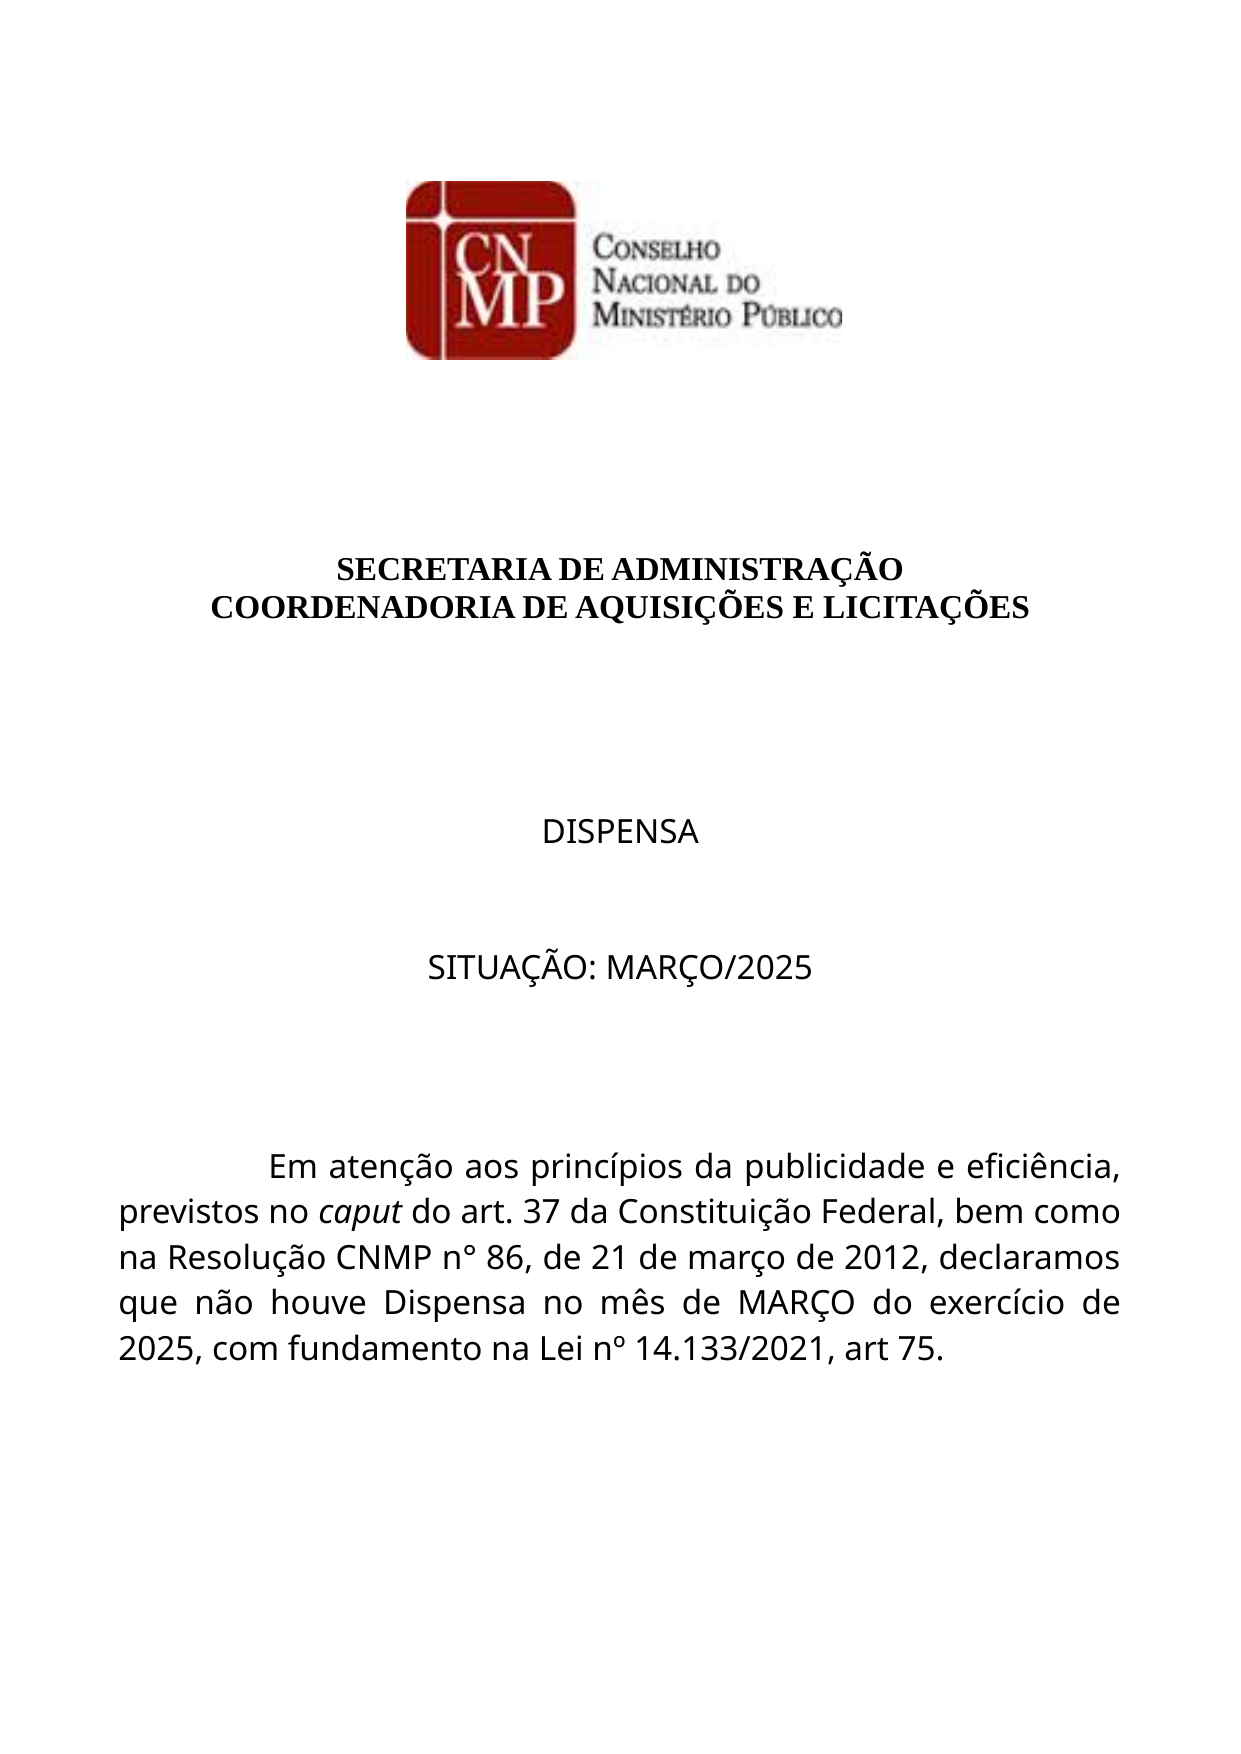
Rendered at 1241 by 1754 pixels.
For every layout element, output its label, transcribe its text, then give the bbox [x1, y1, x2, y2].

text SECRETARIA DE ADMINISTRAÇÃO [118, 549, 1122, 588]
text COORDENADORIA DE AQUISIÇÕES E LICITAÇÕES [118, 588, 1122, 626]
text Em atenção aos princípios da publicidade e eficiência, previstos no caput do art. 37 da Constituição Federal, bem como na Resolução CNMP n° 86, de 21 de março de 2012, declaramos que não houve Dispensa no mês de MARÇO do exercício de 2025, com fundamento na Lei nº 14.133/2021, art 75. [118, 1143, 1122, 1370]
text SITUAÇÃO: MARÇO/2025 [118, 944, 1122, 989]
text DISPENSA [118, 808, 1122, 853]
